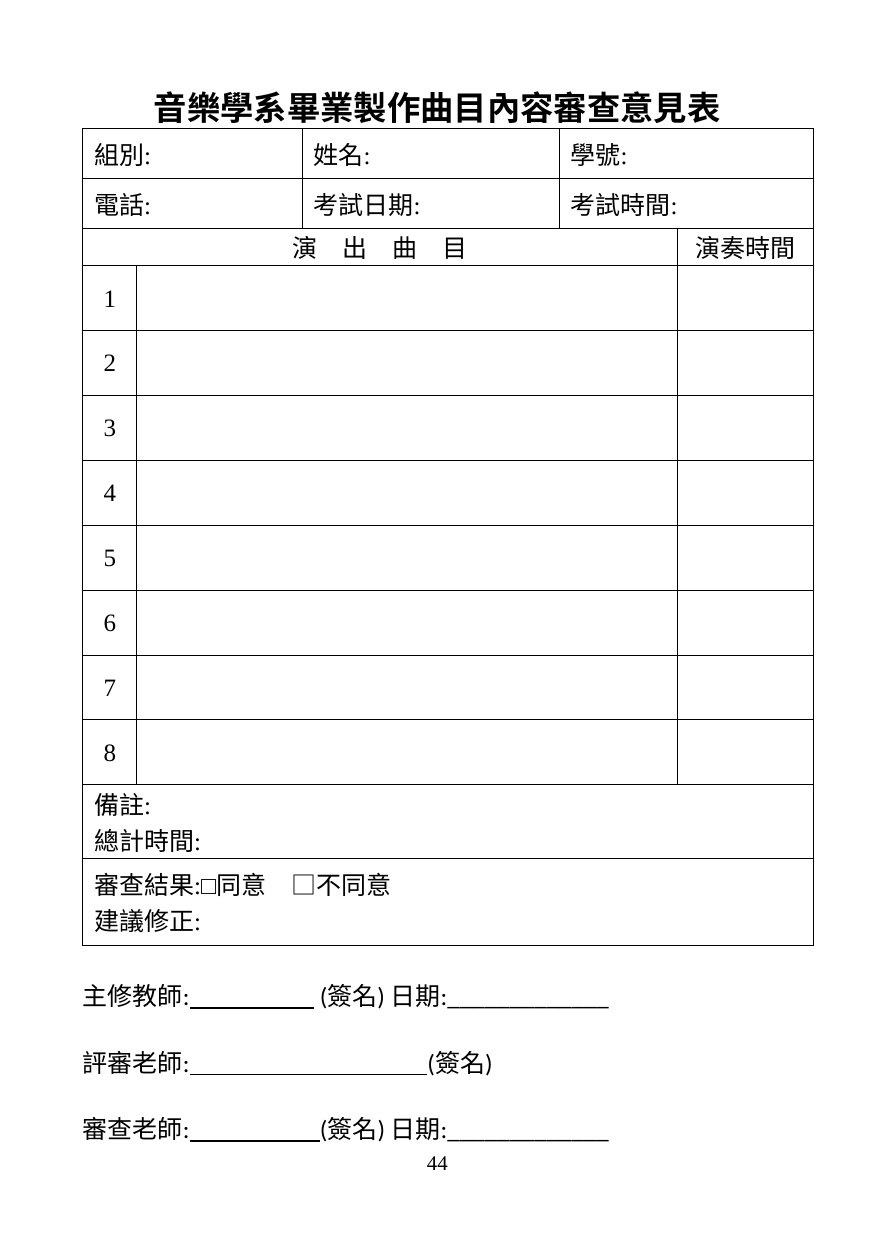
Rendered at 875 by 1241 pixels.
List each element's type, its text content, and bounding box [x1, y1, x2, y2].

table_cell [137, 461, 677, 525]
table_cell 2 [83, 331, 136, 395]
table_cell [137, 720, 677, 784]
table_cell [678, 396, 813, 460]
table_header 組別: [83, 129, 302, 178]
table_header 學號: [560, 129, 813, 178]
table_cell [678, 656, 813, 719]
table_header 姓名: [303, 129, 559, 178]
table_cell [137, 656, 677, 719]
table_cell 4 [83, 461, 136, 525]
text 審查老師:­­­­­­­­­­­­­­­ (簽名) 日期:_____________ [83, 1110, 791, 1146]
text 主修教師: (簽名) 日期:_____________ [83, 976, 791, 1012]
table_cell 1 [83, 266, 136, 330]
table_cell [678, 526, 813, 589]
table_cell [137, 591, 677, 654]
table_cell 電話: [83, 179, 302, 228]
table_cell 演奏時間 [678, 229, 813, 265]
table_cell 考試日期: [303, 179, 559, 228]
table_cell 備註: 總計時間: [83, 785, 813, 858]
table_cell [678, 461, 813, 525]
table_cell [137, 331, 677, 395]
text 音樂學系畢業製作曲目內容審查意見表 [83, 89, 791, 128]
table_cell 3 [83, 396, 136, 460]
table_cell [137, 266, 677, 330]
table_cell 演 出 曲 目 [83, 229, 677, 265]
table_cell 5 [83, 526, 136, 589]
table_cell [137, 396, 677, 460]
table_cell [678, 331, 813, 395]
text 評審老師: (簽名) [83, 1043, 791, 1079]
table_cell 8 [83, 720, 136, 784]
table_cell [678, 720, 813, 784]
table_cell 7 [83, 656, 136, 719]
table_cell 考試時間: [560, 179, 813, 228]
table_cell [137, 526, 677, 589]
table_cell [678, 266, 813, 330]
table_cell [678, 591, 813, 654]
table_cell 6 [83, 591, 136, 654]
table_cell 審查結果:□同意 □不同意 建議修正: [83, 859, 813, 945]
